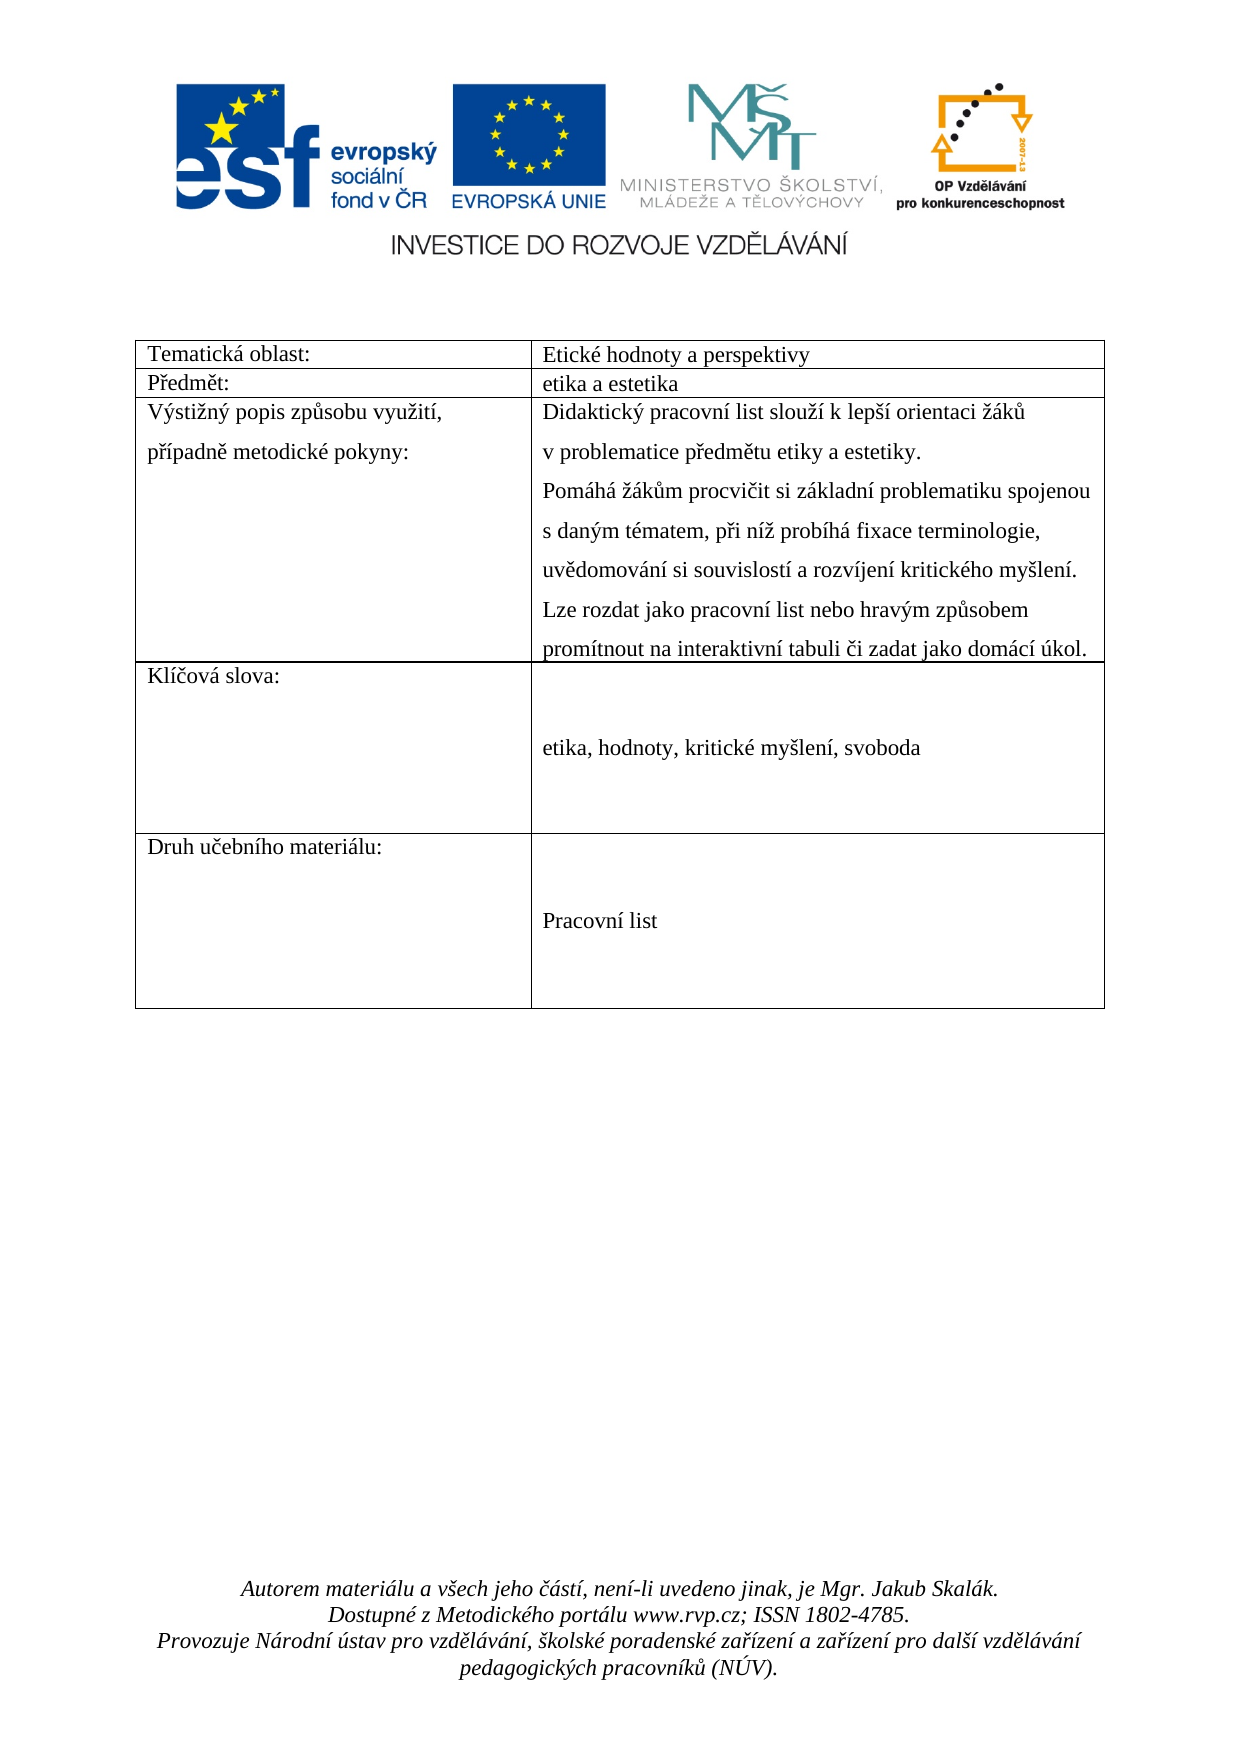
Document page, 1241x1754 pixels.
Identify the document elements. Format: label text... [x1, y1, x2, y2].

table_cell Druh učebního materiálu: [136, 834, 531, 1008]
table_cell Výstižný popis způsobu využití, případně metodické pokyny: [136, 398, 531, 661]
table_cell Předmět: [136, 369, 531, 397]
table_cell etika, hodnoty, kritické myšlení, svoboda [532, 663, 1104, 832]
picture [129, 44, 1125, 286]
table_cell Didaktický pracovní list slouží k lepší orientaci žáků v problematice předmětu etiky a estetiky. Pomáhá žákům procvičit si základní problematiku spojenou s daným tématem, při níž probíhá fixace terminologie, uvědomování si souvislostí a rozvíjení kritického myšlení. Lze rozdat jako pracovní list nebo hravým způsobem promítnout na interaktivní tabuli či zadat jako domácí úkol. [532, 398, 1104, 661]
table_header Tematická oblast: [136, 341, 531, 368]
table_cell Pracovní list [532, 834, 1104, 1008]
table_header Etické hodnoty a perspektivy [532, 341, 1104, 368]
table_cell etika a estetika [532, 369, 1104, 397]
table_cell Klíčová slova: [136, 663, 531, 832]
